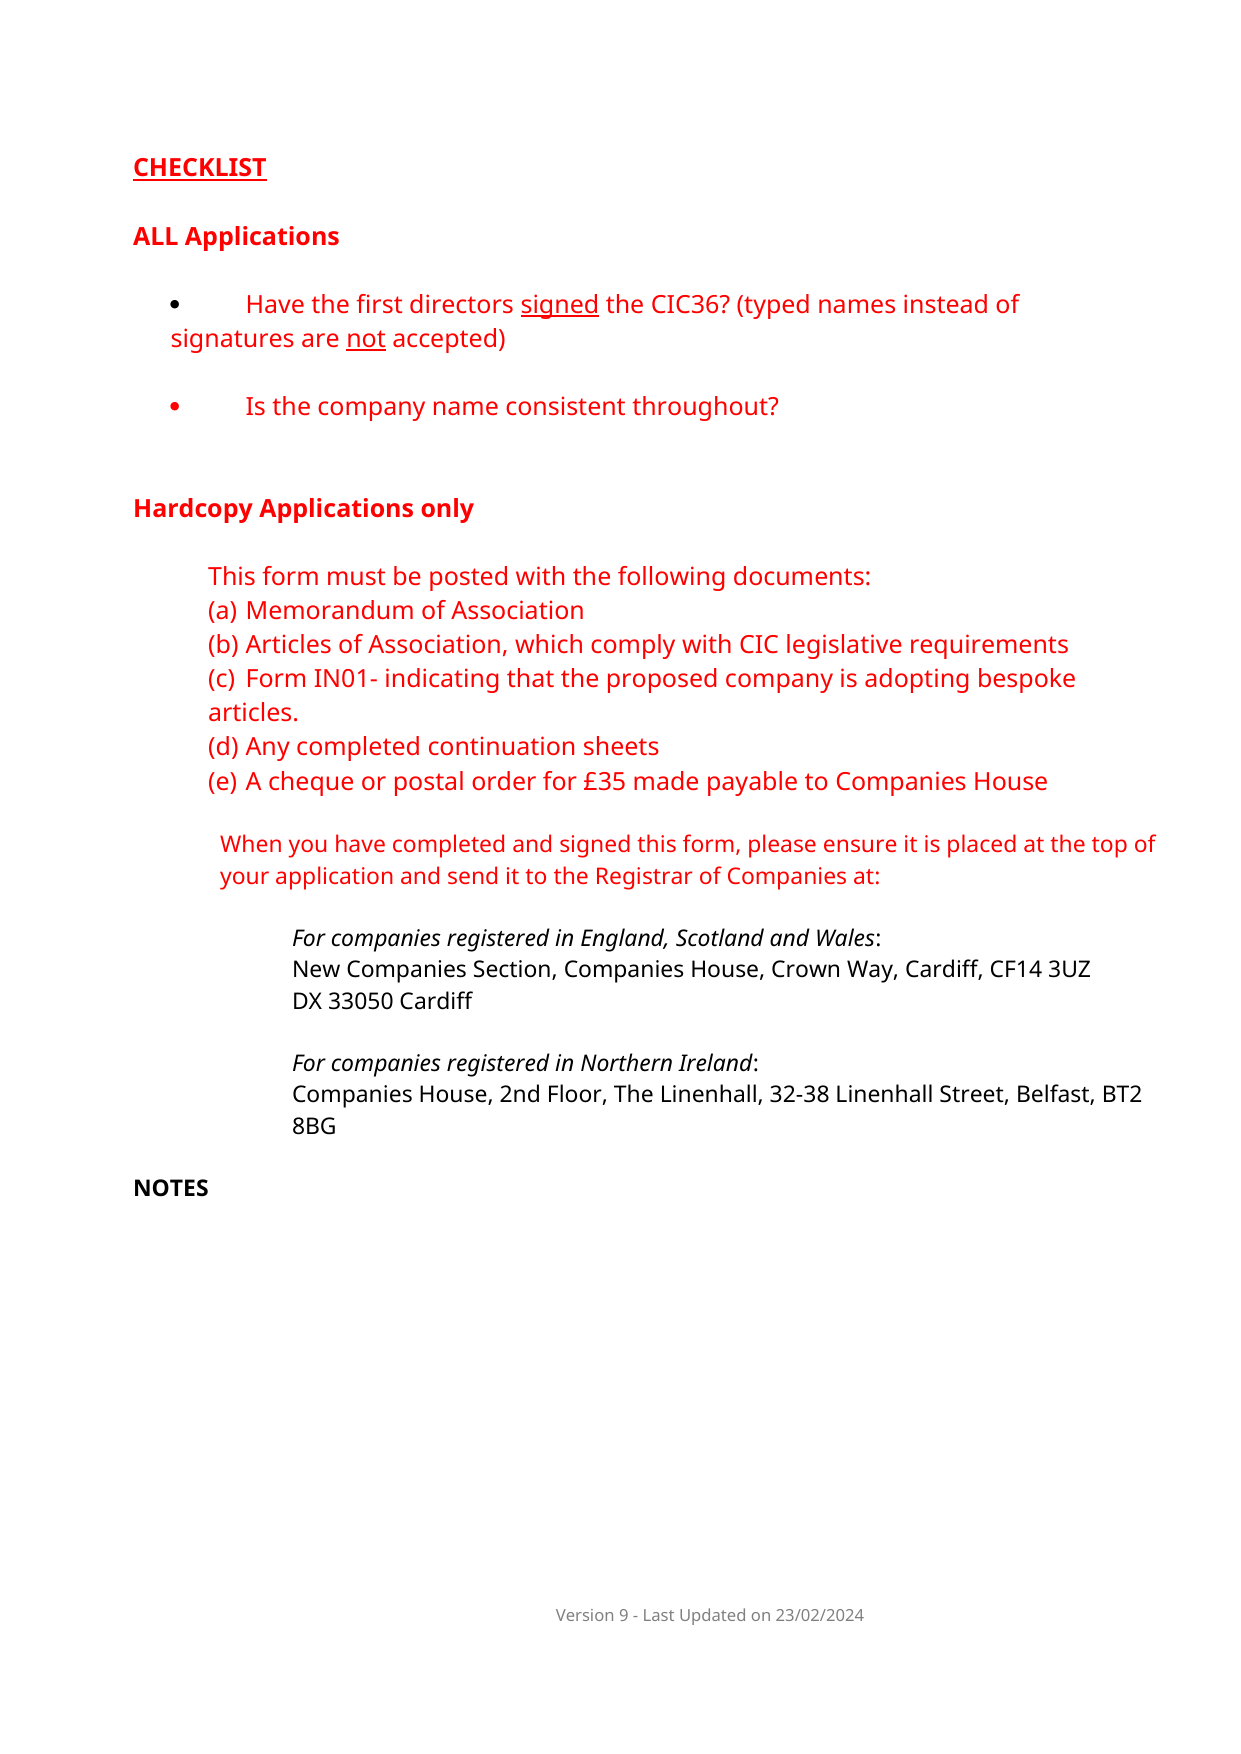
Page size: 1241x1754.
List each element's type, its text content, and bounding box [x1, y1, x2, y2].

title Is the company name consistent throughout? [170, 388, 1137, 422]
list A cheque or postal order for £35 made payable to Companies House [208, 763, 1137, 797]
title Have the first directors signed the CIC36? (typed names instead of signatures are not accepted) [170, 286, 1137, 354]
table_header When you have completed and signed this form, please ensure it is placed at the top of your application and send it to the Registrar of Companies at: For companies registered in England, Scotland and Wales: New Companies Section, Companies House, Crown Way, Cardiff, CF14 3UZ DX 33050 Cardiff For companies registered in Northern Ireland: Companies House, 2nd Floor, The Linenhall, 32-38 Linenhall Street, Belfast, BT2 8BG [131, 829, 1197, 1141]
title This form must be posted with the following documents: [208, 559, 1137, 593]
title ALL Applications [133, 218, 1137, 252]
title Hardcopy Applications only [133, 491, 1137, 525]
text NOTES [133, 1172, 1073, 1203]
list Any completed continuation sheets [208, 729, 1137, 763]
title CHECKLIST [133, 150, 1137, 218]
list Memorandum of Association [208, 593, 1137, 627]
list Form IN01- indicating that the proposed company is adopting bespoke articles. [208, 661, 1137, 729]
list Articles of Association, which comply with CIC legislative requirements [208, 627, 1137, 661]
